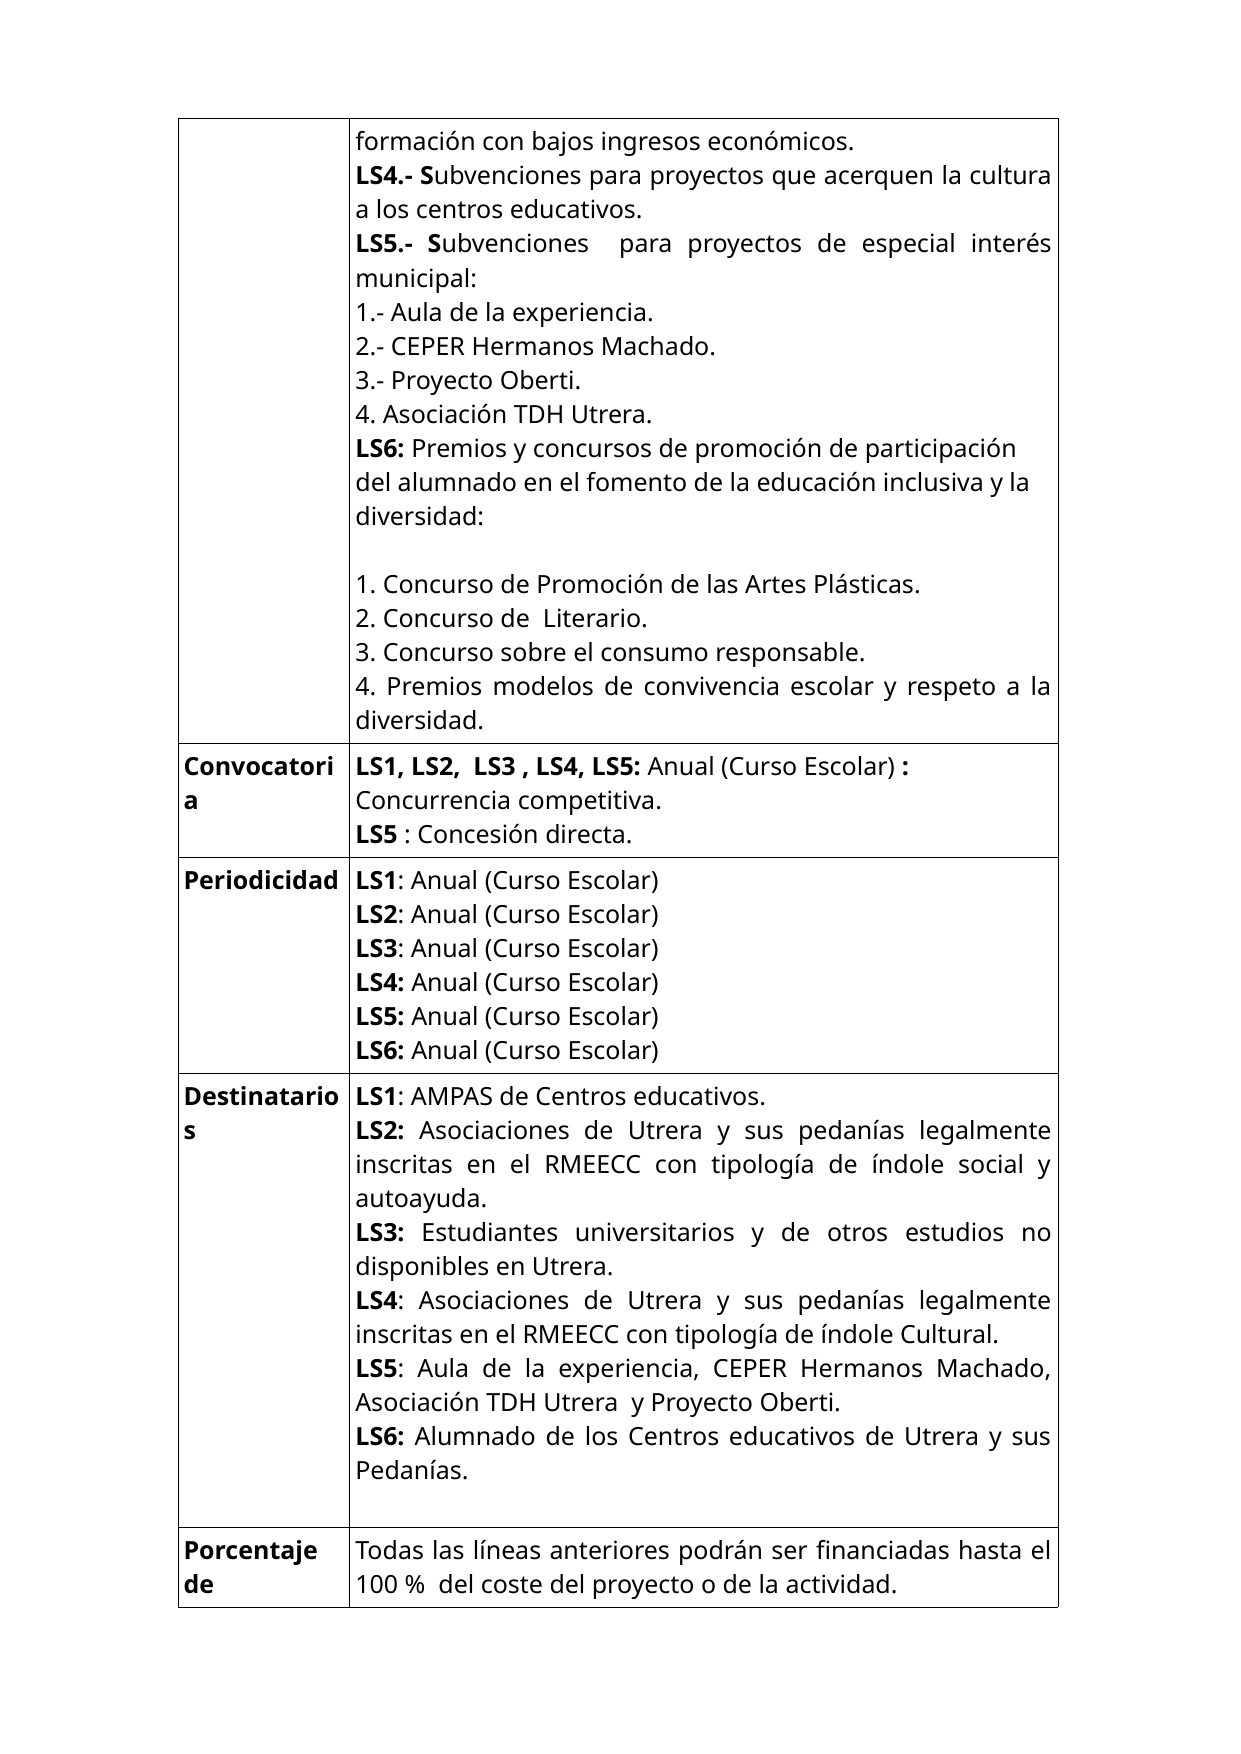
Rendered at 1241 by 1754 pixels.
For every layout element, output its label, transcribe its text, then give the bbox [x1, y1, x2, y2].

table_cell formación con bajos ingresos económicos. LS4.- Subvenciones para proyectos que acerquen la cultura a los centros educativos. LS5.- Subvenciones para proyectos de especial interés municipal: 1.- Aula de la experiencia. 2.- CEPER Hermanos Machado. 3.- Proyecto Oberti. 4. Asociación TDH Utrera. LS6: Premios y concursos de promoción de participación del alumnado en el fomento de la educación inclusiva y la diversidad: 1. Concurso de Promoción de las Artes Plásticas. 2. Concurso de Literario. 3. Concurso sobre el consumo responsable. 4. Premios modelos de convivencia escolar y respeto a la diversidad. [350, 119, 1058, 743]
table_cell LS1, LS2, LS3 , LS4, LS5: Anual (Curso Escolar) : Concurrencia competitiva. LS5 : Concesión directa. [350, 744, 1058, 857]
table_cell Todas las líneas anteriores podrán ser financiadas hasta el 100 % del coste del proyecto o de la actividad. [350, 1528, 1058, 1607]
table_cell Convocatoria [179, 744, 349, 857]
table_cell [179, 119, 349, 743]
table_cell Destinatarios [179, 1074, 349, 1527]
table_cell LS1: Anual (Curso Escolar) LS2: Anual (Curso Escolar) LS3: Anual (Curso Escolar) LS4: Anual (Curso Escolar) LS5: Anual (Curso Escolar) LS6: Anual (Curso Escolar) [350, 858, 1058, 1072]
table_cell Periodicidad [179, 858, 349, 1072]
table_cell LS1: AMPAS de Centros educativos. LS2: Asociaciones de Utrera y sus pedanías legalmente inscritas en el RMEECC con tipología de índole social y autoayuda. LS3: Estudiantes universitarios y de otros estudios no disponibles en Utrera. LS4: Asociaciones de Utrera y sus pedanías legalmente inscritas en el RMEECC con tipología de índole Cultural. LS5: Aula de la experiencia, CEPER Hermanos Machado, Asociación TDH Utrera y Proyecto Oberti. LS6: Alumnado de los Centros educativos de Utrera y sus Pedanías. [350, 1074, 1058, 1527]
table_cell Porcentaje de [179, 1528, 349, 1607]
